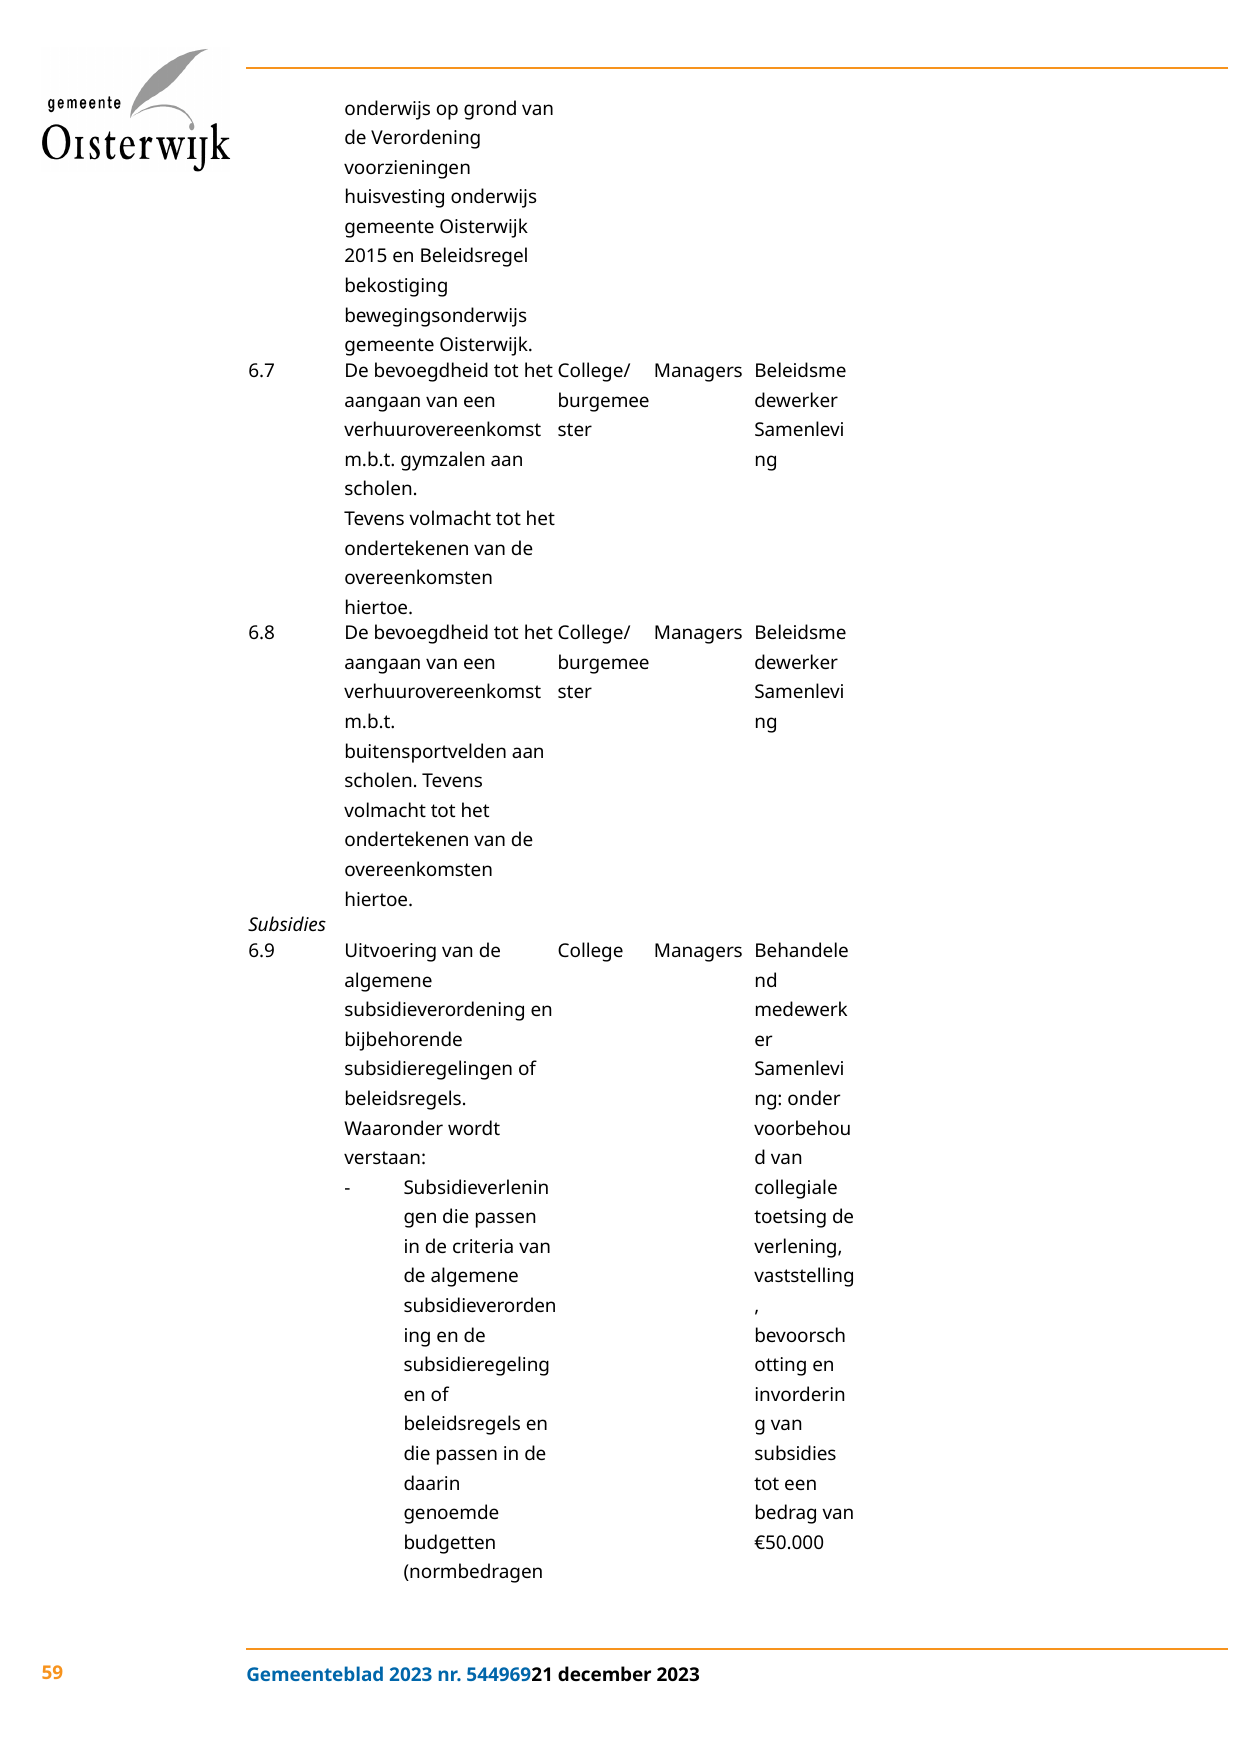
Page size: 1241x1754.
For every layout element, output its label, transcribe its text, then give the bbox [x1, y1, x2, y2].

table_cell [654, 95, 754, 357]
table_cell College/burgemeester [558, 620, 654, 912]
picture [41, 47, 231, 172]
table_cell 6.8 [248, 620, 344, 912]
table_cell [1055, 95, 1152, 357]
table_cell Managers [654, 937, 754, 1584]
table_cell College [558, 937, 654, 1584]
table_cell [754, 95, 854, 357]
table_cell Beleidsmedewerker Samenleving [754, 620, 854, 912]
table_cell [1055, 937, 1152, 1584]
table_cell [1055, 357, 1152, 619]
table_cell Subsidies [248, 912, 1055, 937]
table_cell Beleidsmedewerker Samenleving [754, 357, 854, 619]
table_cell Managers [654, 620, 754, 912]
table_cell [248, 95, 344, 357]
table_cell 6.9 [248, 937, 344, 1584]
table_cell [855, 937, 1055, 1584]
table_cell onderwijs op grond van de Verordening voorzieningen huisvesting onderwijs gemeente Oisterwijk 2015 en Beleidsregel bekostiging bewegingsonderwijs gemeente Oisterwijk. [344, 95, 557, 357]
table_cell [1055, 912, 1152, 937]
table_cell [855, 95, 1055, 357]
table_cell [1055, 620, 1152, 912]
table_cell 6.7 [248, 357, 344, 619]
table_cell [558, 95, 654, 357]
table_cell De bevoegdheid tot het aangaan van een verhuurovereenkomst m.b.t. gymzalen aan scholen. Tevens volmacht tot het ondertekenen van de overeenkomsten hiertoe. [344, 357, 557, 619]
table_cell Uitvoering van de algemene subsidieverordening en bijbehorende subsidieregelingen of beleidsregels. Waaronder wordt verstaan: Subsidieverleningen die passen in de criteria van de algemene subsidieverordening en de subsidieregelingen of beleidsregels en die passen in de daarin genoemde budgetten (normbedragen [344, 937, 557, 1584]
table_cell [855, 620, 1055, 912]
table_cell De bevoegdheid tot het aangaan van een verhuurovereenkomst m.b.t. buitensportvelden aan scholen. Tevens volmacht tot het ondertekenen van de overeenkomsten hiertoe. [344, 620, 557, 912]
table_cell Behandelend medewerker Samenleving: onder voorbehoud van collegiale toetsing de verlening, vaststelling, bevoorschotting en invordering van subsidies tot een bedrag van €50.000 [754, 937, 854, 1584]
table_cell Managers [654, 357, 754, 619]
table_cell College/burgemeester [558, 357, 654, 619]
table_cell [855, 357, 1055, 619]
